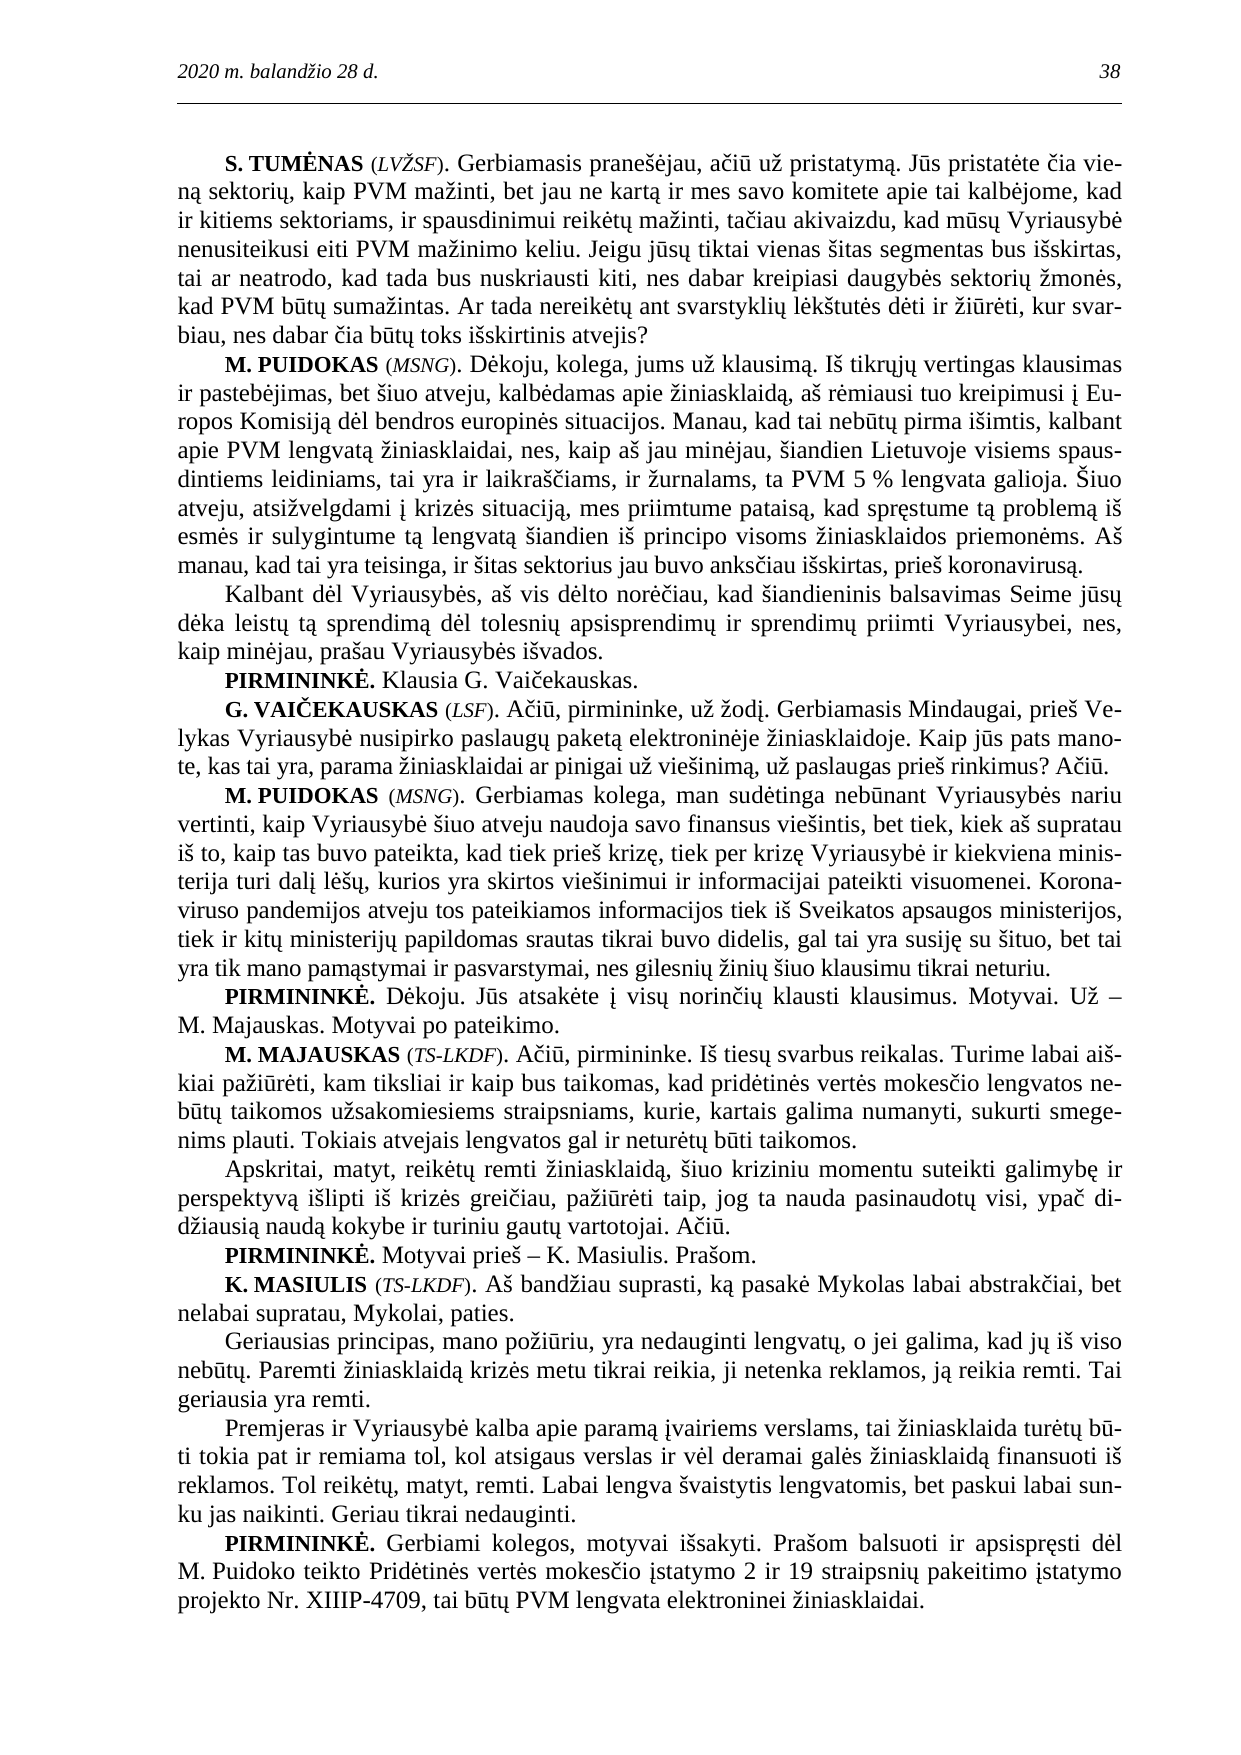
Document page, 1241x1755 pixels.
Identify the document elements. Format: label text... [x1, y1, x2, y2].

text Prem­je­ras ir Vy­riau­sy­bė kal­ba apie pa­ra­mą įvai­riems ver­slams, tai ži­niask­lai­da tu­rė­tų bū­ti to­kia pat ir re­mia­ma tol, kol at­si­gaus ver­slas ir vėl de­ra­mai ga­lės ži­niask­lai­dą fi­nan­suo­ti iš re­kla­mos. Tol rei­kė­tų, ma­tyt, rem­ti. La­bai leng­va švais­ty­tis leng­va­to­mis, bet pas­kui la­bai sun­ku jas nai­kin­ti. Ge­riau tik­rai ne­dau­gin­ti. [177, 1413, 1122, 1528]
text PIRMININKĖ. Mo­ty­vai prieš – K. Ma­siu­lis. Pra­šom. [177, 1240, 1122, 1269]
text G. VAIČEKAUSKAS (LSF). Ačiū, pir­mi­nin­ke, už žo­dį. Ger­bia­ma­sis Min­dau­gai, prieš Ve­ly­kas Vy­riau­sy­bė nu­si­pir­ko pa­slau­gų pa­ke­tą elek­tro­ni­nė­je ži­niask­lai­do­je. Kaip jūs pats ma­no­te, kas tai yra, pa­ra­ma ži­niask­lai­dai ar pi­ni­gai už vie­ši­ni­mą, už pa­slau­gas prieš rin­ki­mus? Ačiū. [177, 694, 1122, 780]
text M. MAJAUSKAS (TS-LKDF). Ačiū, pir­mi­nin­ke. Iš tie­sų svar­bus rei­ka­las. Tu­ri­me la­bai aiš­kiai pa­žiū­rė­ti, kam tiks­liai ir kaip bus tai­ko­mas, kad pri­dė­ti­nės ver­tės mo­kes­čio leng­va­tos ne­bū­tų tai­ko­mos už­sa­ko­mie­siems straips­niams, ku­rie, kar­tais ga­li­ma nu­ma­ny­ti, su­kur­ti sme­ge­nims plau­ti. To­kiais at­ve­jais leng­va­tos gal ir ne­tu­rė­tų bū­ti tai­ko­mos. [177, 1039, 1122, 1154]
text PIRMININKĖ. Dė­ko­ju. Jūs at­sa­kė­te į vi­sų no­rin­čių klaus­ti klau­si­mus. Mo­ty­vai. Už – M. Ma­jaus­kas. Mo­ty­vai po pa­tei­ki­mo. [177, 981, 1122, 1039]
text PIRMININKĖ. Klau­sia G. Vai­če­kaus­kas. [177, 665, 1122, 694]
text K. MASIULIS (TS-LKDF). Aš ban­džiau su­pras­ti, ką pa­sa­kė My­ko­las la­bai abst­rak­čiai, bet ne­la­bai su­pra­tau, My­ko­lai, pa­ties. [177, 1269, 1122, 1326]
text M. PUIDOKAS (MSNG). Dė­ko­ju, ko­le­ga, jums už klau­si­mą. Iš tik­rų­jų ver­tin­gas klau­si­mas ir pa­ste­bė­ji­mas, bet šiuo at­ve­ju, kal­bė­da­mas apie ži­niask­lai­dą, aš rė­miau­si tuo krei­pi­mu­si į Eu­ro­pos Ko­mi­si­ją dėl ben­dros eu­ro­pi­nės si­tu­a­ci­jos. Ma­nau, kad tai ne­bū­tų pir­ma iš­im­tis, kal­bant apie PVM leng­va­tą ži­niask­lai­dai, nes, kaip aš jau mi­nė­jau, šian­dien Lie­tu­vo­je vi­siems spaus­din­tiems lei­di­niams, tai yra ir laik­raš­čiams, ir žur­na­lams, ta PVM 5 % leng­va­ta ga­lio­ja. Šiuo at­ve­ju, at­si­žvelg­da­mi į kri­zės si­tu­a­ci­ją, mes pri­im­tu­me pa­tai­są, kad spręs­tu­me tą pro­ble­mą iš es­mės ir su­ly­gin­tu­me tą leng­va­tą šian­dien iš prin­ci­po vi­soms ži­niask­lai­dos prie­mo­nėms. Aš ma­nau, kad tai yra tei­sin­ga, ir ši­tas sek­to­rius jau bu­vo anks­čiau iš­skir­tas, prieš ko­ro­na­vi­ru­są. [177, 349, 1122, 579]
text Kal­bant dėl Vy­riau­sy­bės, aš vis dėl­to no­rė­čiau, kad šian­die­ni­nis bal­sa­vi­mas Sei­me jū­sų dė­ka leis­tų tą spren­di­mą dėl to­les­nių ap­si­spren­di­mų ir spren­di­mų pri­im­ti Vy­riau­sy­bei, nes, kaip mi­nė­jau, pra­šau Vy­riau­sy­bės iš­va­dos. [177, 579, 1122, 665]
text Ge­riau­sias prin­ci­pas, ma­no po­žiū­riu, yra ne­dau­gin­ti leng­va­tų, o jei ga­li­ma, kad jų iš vi­so ne­bū­tų. Pa­rem­ti ži­niask­lai­dą kri­zės me­tu tik­rai rei­kia, ji ne­ten­ka re­kla­mos, ją rei­kia rem­ti. Tai ge­riau­sia yra rem­ti. [177, 1326, 1122, 1413]
text PIRMININKĖ. Ger­bia­mi ko­le­gos, mo­ty­vai iš­sa­ky­ti. Pra­šom bal­suo­ti ir ap­si­spręs­ti dėl M. Pui­do­ko teik­to Pri­dė­ti­nės ver­tės mo­kes­čio įsta­ty­mo 2 ir 19 straips­nių pa­kei­ti­mo įsta­ty­mo pro­jek­to Nr. XIIIP-4709, tai bū­tų PVM leng­va­ta elek­tro­ni­nei ži­niask­lai­dai. [177, 1528, 1122, 1614]
text S. TUMĖNAS (LVŽSF). Ger­bia­ma­sis pra­ne­šė­jau, ačiū už pri­sta­ty­mą. Jūs pri­sta­tė­te čia vie­ną sek­to­rių, kaip PVM ma­žin­ti, bet jau ne kar­tą ir mes sa­vo ko­mi­te­te apie tai kal­bė­jo­me, kad ir ki­tiems sek­to­riams, ir spaus­di­ni­mui rei­kė­tų ma­žin­ti, ta­čiau aki­vaiz­du, kad mū­sų Vy­riau­sy­bė ne­nu­si­tei­ku­si ei­ti PVM ma­ži­ni­mo ke­liu. Jei­gu jū­sų tik­tai vie­nas ši­tas seg­men­tas bus iš­skir­tas, tai ar ne­at­ro­do, kad ta­da bus nu­skriaus­ti ki­ti, nes da­bar krei­pia­si dau­gy­bės sek­to­rių žmo­nės, kad PVM bū­tų su­ma­žin­tas. Ar ta­da ne­rei­kė­tų ant svars­tyk­lių lėkš­tu­tės dė­ti ir žiū­rė­ti, kur svar­biau, nes da­bar čia bū­tų toks iš­skir­ti­nis at­ve­jis? [177, 148, 1122, 349]
text M. PUIDOKAS (MSNG). Ger­bia­mas ko­le­ga, man su­dė­tin­ga ne­bū­nant Vy­riau­sy­bės na­riu ver­tin­ti, kaip Vy­riau­sy­bė šiuo at­ve­ju nau­do­ja sa­vo fi­nan­sus vie­šin­tis, bet tiek, kiek aš su­pra­tau iš to, kaip tas bu­vo pa­teik­ta, kad tiek prieš krizę, tiek per kri­zę Vy­riau­sy­bė ir kiek­vie­na mi­nis­te­ri­ja tu­ri da­lį lė­šų, ku­rios yra skir­tos vie­ši­ni­mui ir in­for­ma­ci­jai pa­teik­ti vi­suo­me­nei. Ko­ro­na­vi­ru­so pan­de­mi­jos at­ve­ju tos pa­tei­kia­mos in­for­ma­ci­jos tiek iš Svei­ka­tos ap­sau­gos mi­nis­te­ri­jos, tiek ir ki­tų mi­nis­te­ri­jų pa­pil­do­mas srau­tas tik­rai bu­vo di­de­lis, gal tai yra su­si­ję su ši­tuo, bet tai yra tik ma­no pa­mąs­ty­mai ir pa­svars­ty­mai, nes gi­les­nių ži­nių šiuo klau­si­mu tik­rai ne­tu­riu. [177, 780, 1122, 981]
text Ap­skri­tai, ma­tyt, rei­kė­tų rem­ti ži­niask­lai­dą, šiuo kri­zi­niu mo­men­tu su­teik­ti ga­li­my­bę ir per­spek­ty­vą iš­lip­ti iš kri­zės grei­čiau, pa­žiū­rė­ti taip, jog ta nau­da pa­si­nau­do­tų vi­si, ypač di­džiau­sią nau­dą ko­ky­be ir tu­ri­niu gau­tų var­to­to­jai. Ačiū. [177, 1154, 1122, 1240]
